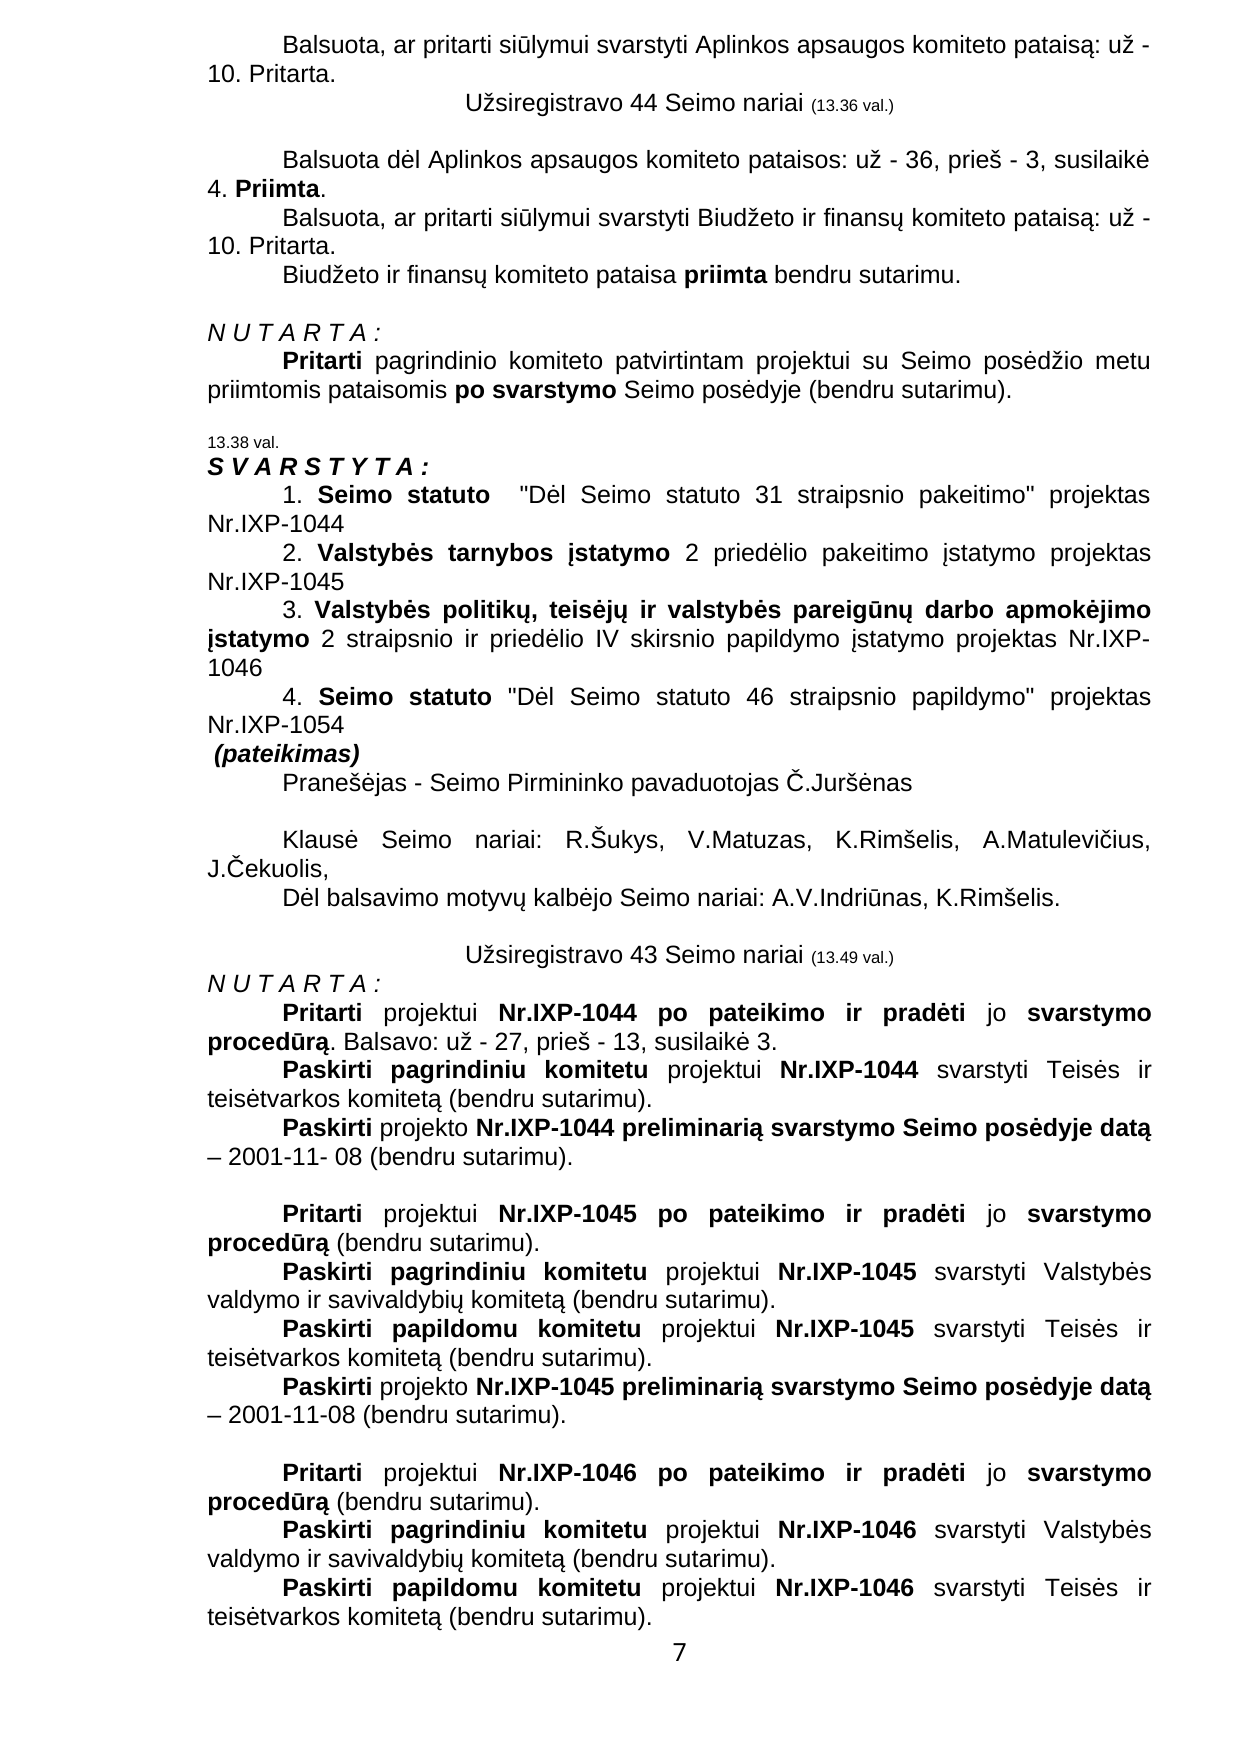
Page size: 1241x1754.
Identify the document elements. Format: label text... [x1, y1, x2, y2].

text Biudžeto ir finansų komiteto pataisa priimta bendru sutarimu. [207, 260, 1152, 289]
text Paskirti pagrindiniu komitetu projektui Nr.IXP-1046 svarstyti Valstybės valdymo ir savivaldybių komitetą (bendru sutarimu). [207, 1515, 1152, 1573]
text Užsiregistravo 43 Seimo nariai (13.49 val.) [207, 940, 1152, 969]
text Pritarti projektui Nr.IXP-1046 po pateikimo ir pradėti jo svarstymo procedūrą (bendru sutarimu). [207, 1458, 1152, 1515]
text Klausė Seimo nariai: R.Šukys, V.Matuzas, K.Rimšelis, A.Matulevičius, J.Čekuolis, [207, 825, 1152, 883]
text Paskirti papildomu komitetu projektui Nr.IXP-1046 svarstyti Teisės ir teisėtvarkos komitetą (bendru sutarimu). [207, 1573, 1152, 1630]
text Paskirti projekto Nr.IXP-1044 preliminarią svarstymo Seimo posėdyje datą – 2001-11- 08 (bendru sutarimu). [207, 1113, 1152, 1170]
text Balsuota, ar pritarti siūlymui svarstyti Biudžeto ir finansų komiteto pataisą: už - 10. Pritarta. [207, 202, 1152, 260]
text Paskirti projekto Nr.IXP-1045 preliminarią svarstymo Seimo posėdyje datą – 2001-11-08 (bendru sutarimu). [207, 1372, 1152, 1429]
text S V A R S T Y T A : [207, 452, 1152, 480]
text 2. Valstybės tarnybos įstatymo 2 priedėlio pakeitimo įstatymo projektas Nr.IXP-1045 [207, 538, 1152, 595]
text N U T A R T A : [207, 317, 1152, 346]
text Pritarti projektui Nr.IXP-1044 po pateikimo ir pradėti jo svarstymo procedūrą. Balsavo: už - 27, prieš - 13, susilaikė 3. [207, 998, 1152, 1055]
text Pritarti projektui Nr.IXP-1045 po pateikimo ir pradėti jo svarstymo procedūrą (bendru sutarimu). [207, 1199, 1152, 1257]
text 1. Seimo statuto "Dėl Seimo statuto 31 straipsnio pakeitimo" projektas Nr.IXP-1044 [207, 480, 1152, 538]
text Pranešėjas - Seimo Pirmininko pavaduotojas Č.Juršėnas [207, 768, 1152, 797]
text (pateikimas) [207, 739, 1152, 768]
text Paskirti pagrindiniu komitetu projektui Nr.IXP-1044 svarstyti Teisės ir teisėtvarkos komitetą (bendru sutarimu). [207, 1055, 1152, 1113]
text Balsuota dėl Aplinkos apsaugos komiteto pataisos: už - 36, prieš - 3, susilaikė 4. Priimta. [207, 145, 1152, 202]
text Dėl balsavimo motyvų kalbėjo Seimo nariai: A.V.Indriūnas, K.Rimšelis. [207, 883, 1152, 912]
text 4. Seimo statuto "Dėl Seimo statuto 46 straipsnio papildymo" projektas Nr.IXP-1054 [207, 682, 1152, 739]
text 13.38 val. [207, 432, 1152, 452]
text N U T A R T A : [207, 969, 1152, 998]
text Pritarti pagrindinio komiteto patvirtintam projektui su Seimo posėdžio metu priimtomis pataisomis po svarstymo Seimo posėdyje (bendru sutarimu). [207, 346, 1152, 404]
text 3. Valstybės politikų, teisėjų ir valstybės pareigūnų darbo apmokėjimo įstatymo 2 straipsnio ir priedėlio IV skirsnio papildymo įstatymo projektas Nr.IXP-1046 [207, 595, 1152, 682]
text Paskirti pagrindiniu komitetu projektui Nr.IXP-1045 svarstyti Valstybės valdymo ir savivaldybių komitetą (bendru sutarimu). [207, 1257, 1152, 1314]
text Paskirti papildomu komitetu projektui Nr.IXP-1045 svarstyti Teisės ir teisėtvarkos komitetą (bendru sutarimu). [207, 1314, 1152, 1372]
text Užsiregistravo 44 Seimo nariai (13.36 val.) [207, 87, 1152, 116]
text Balsuota, ar pritarti siūlymui svarstyti Aplinkos apsaugos komiteto pataisą: už - 10. Pritarta. [207, 30, 1152, 87]
